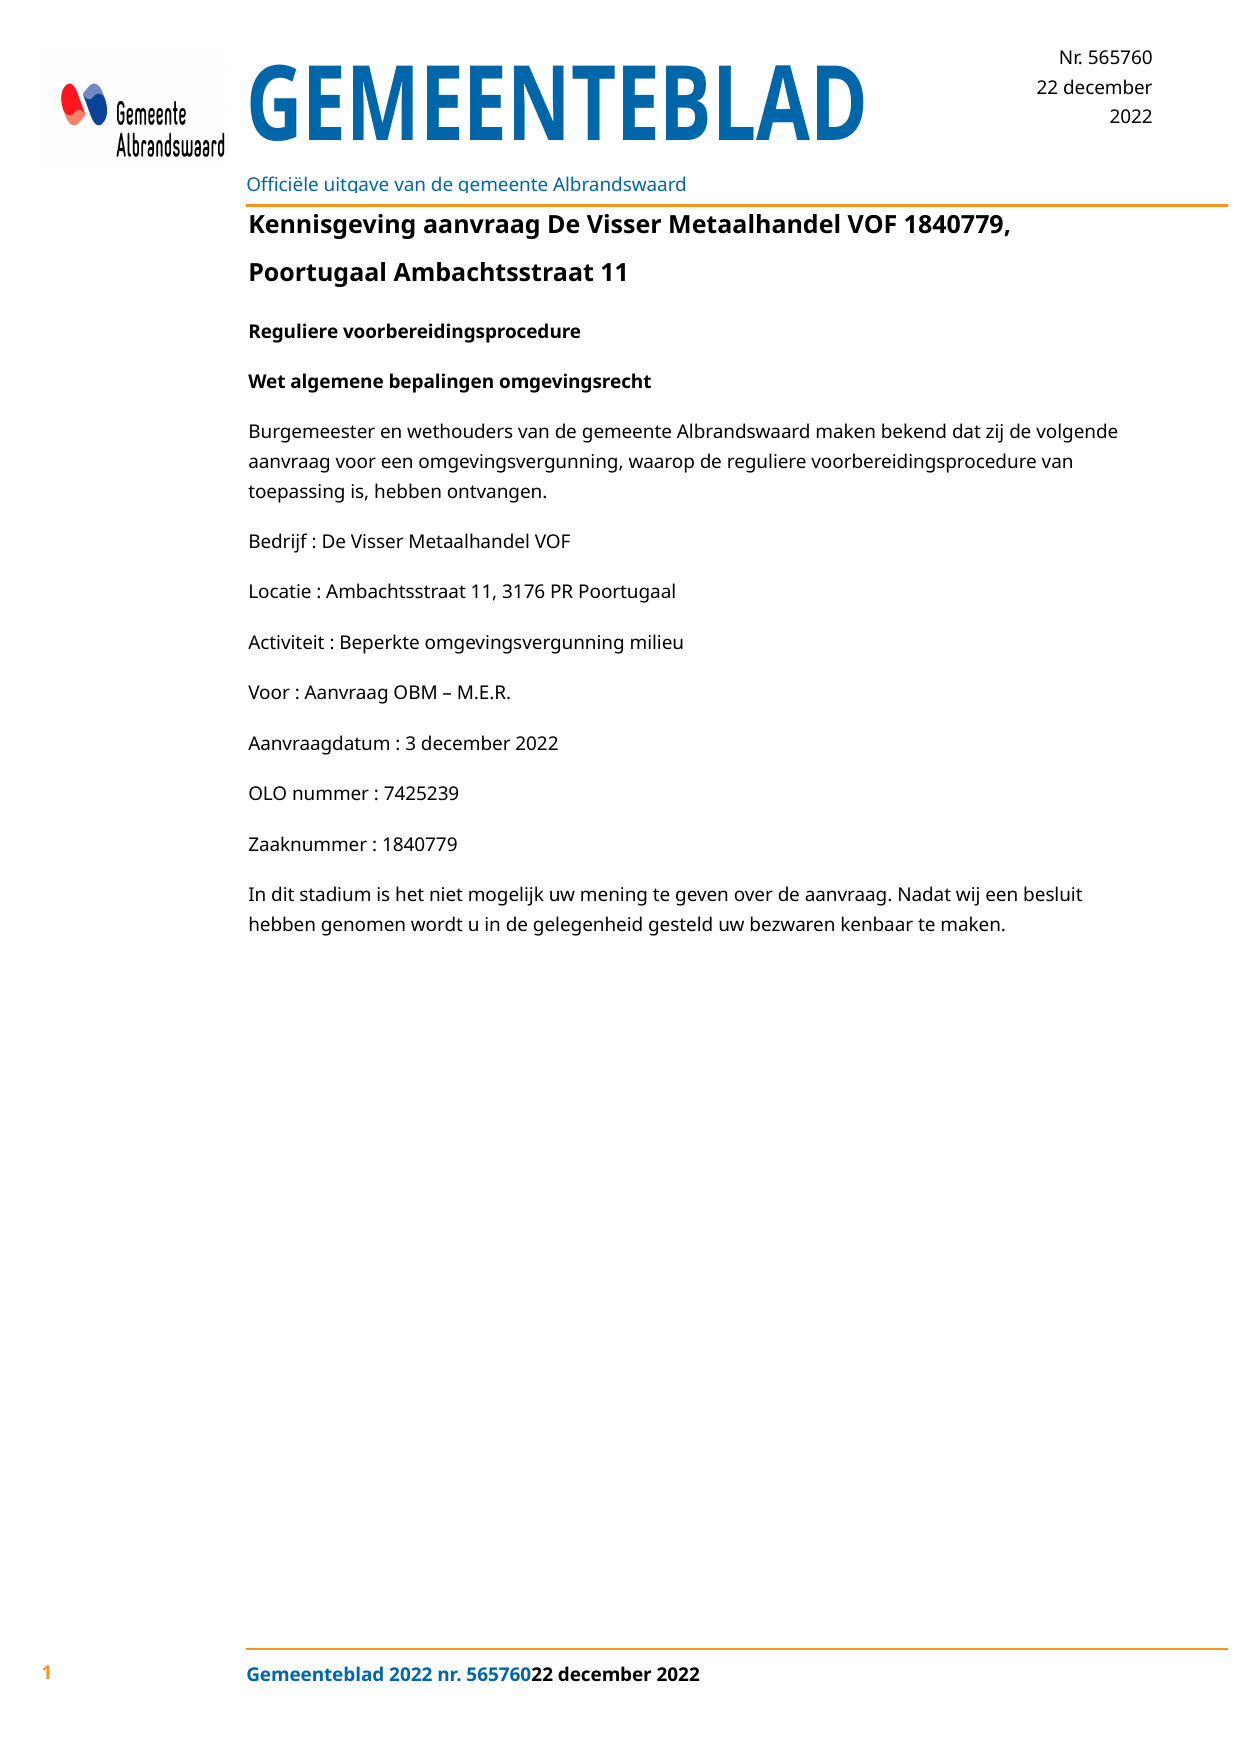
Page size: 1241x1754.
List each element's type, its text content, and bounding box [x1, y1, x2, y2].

text Locatie : Ambachtsstraat 11, 3176 PR Poortugaal [248, 579, 1152, 604]
text Wet algemene bepalingen omgevingsrecht [248, 368, 1152, 394]
text Reguliere voorbereidingsprocedure [248, 318, 1152, 344]
text Burgemeester en wethouders van de gemeente Albrandswaard maken bekend dat zij de volgende aanvraag voor een omgevingsvergunning, waarop de reguliere voorbereidingsprocedure van toepassing is, hebben ontvangen. [248, 419, 1152, 504]
text In dit stadium is het niet mogelijk uw mening te geven over de aanvraag. Nadat wij een besluit hebben genomen wordt u in de gelegenheid gesteld uw bezwaren kenbaar te maken. [248, 881, 1152, 937]
text Activiteit : Beperkte omgevingsvergunning milieu [248, 629, 1152, 655]
text Aanvraagdatum : 3 december 2022 [248, 730, 1152, 756]
text Kennisgeving aanvraag De Visser Metaalhandel VOF 1840779, Poortugaal Ambachtsstraat 11 [248, 207, 1152, 288]
picture [41, 47, 231, 172]
text OLO nummer : 7425239 [248, 780, 1152, 806]
text Bedrijf : De Visser Metaalhandel VOF [248, 528, 1152, 554]
text Voor : Aanvraag OBM – M.E.R. [248, 679, 1152, 705]
text Zaaknummer : 1840779 [248, 831, 1152, 857]
